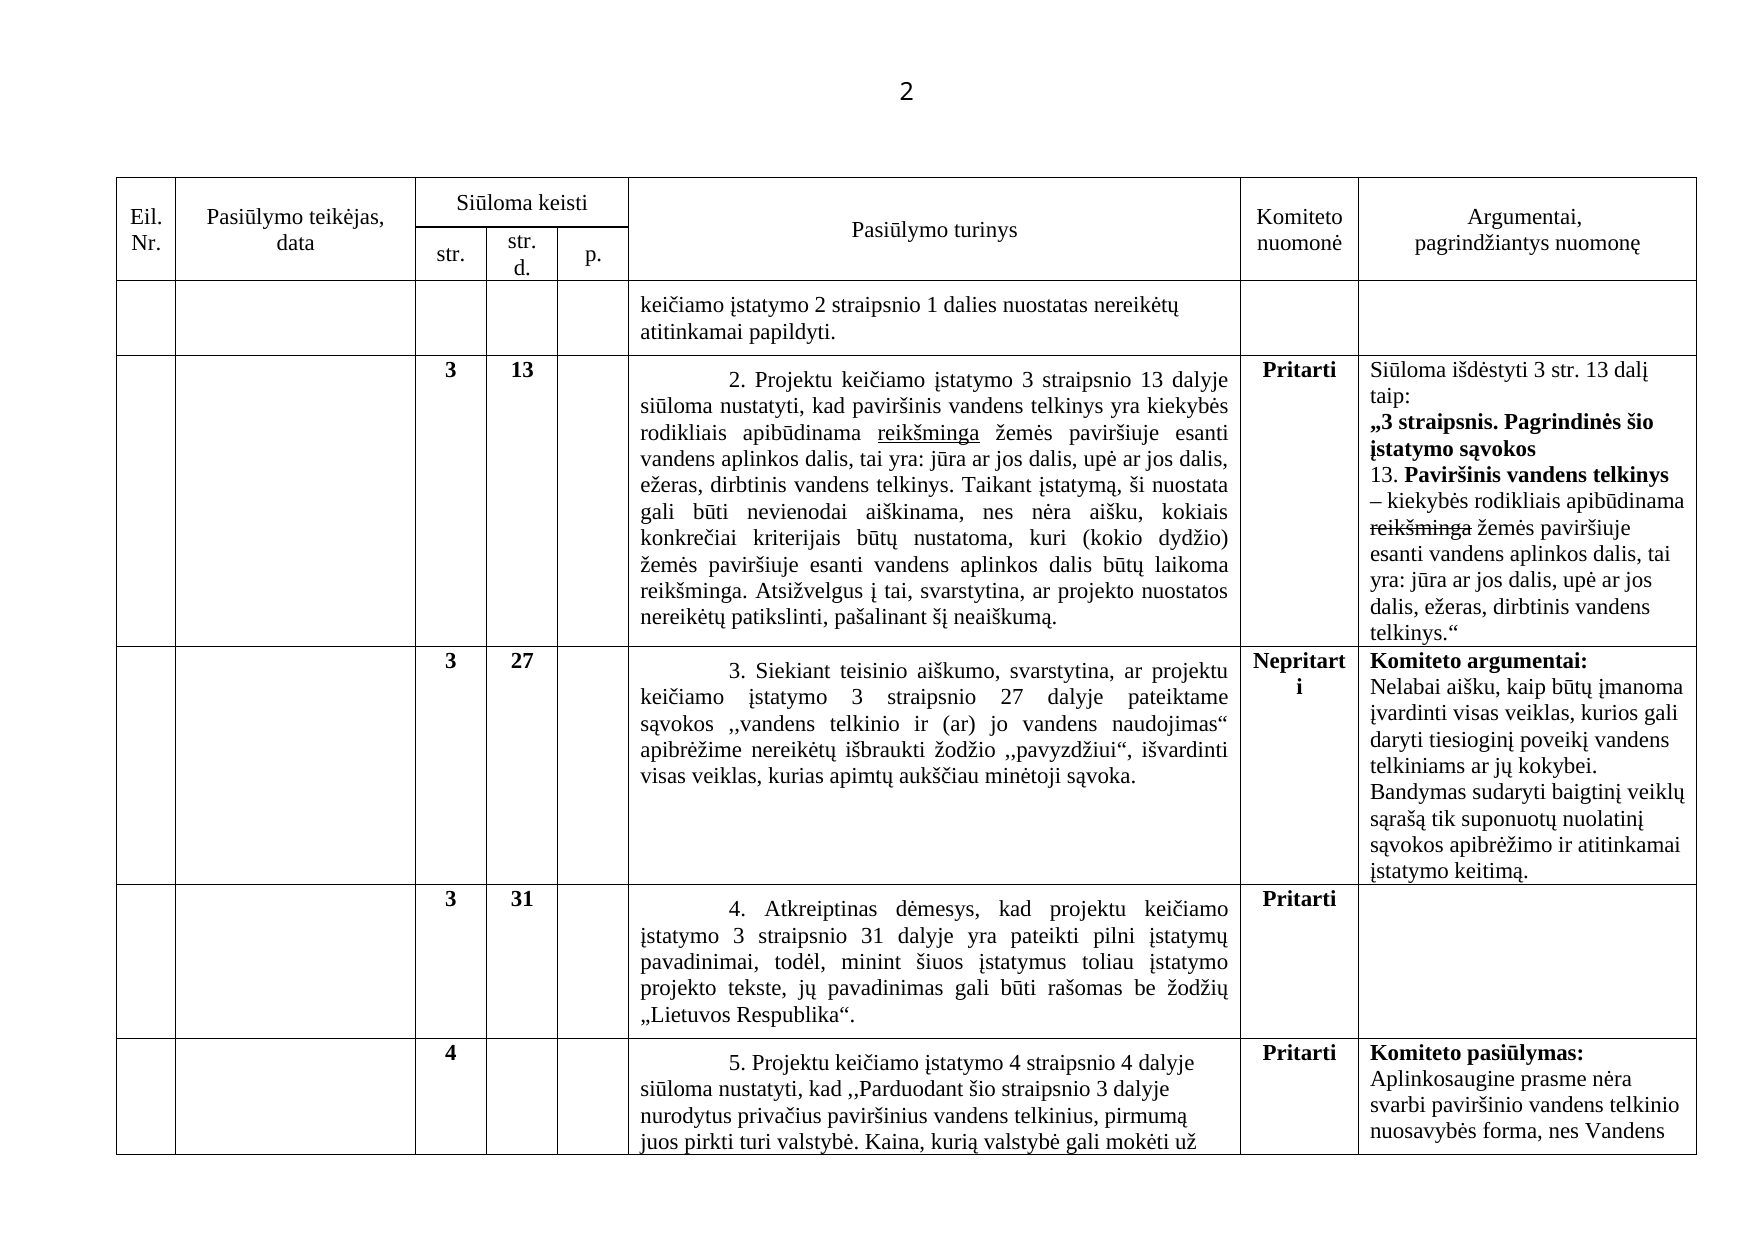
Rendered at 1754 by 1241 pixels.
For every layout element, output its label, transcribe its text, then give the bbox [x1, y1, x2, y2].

table_cell [176, 1039, 415, 1154]
table_cell [416, 281, 486, 355]
table_header Argumentai, pagrindžiantys nuomonę [1359, 178, 1696, 280]
table_cell 2. Projektu keičiamo įstatymo 3 straipsnio 13 dalyje siūloma nustatyti, kad paviršinis vandens telkinys yra kiekybės rodikliais apibūdinama reikšminga žemės paviršiuje esanti vandens aplinkos dalis, tai yra: jūra ar jos dalis, upė ar jos dalis, ežeras, dirbtinis vandens telkinys. Taikant įstatymą, ši nuostata gali būti nevienodai aiškinama, nes nėra aišku, kokiais konkrečiai kriterijais būtų nustatoma, kuri (kokio dydžio) žemės paviršiuje esanti vandens aplinkos dalis būtų laikoma reikšminga. Atsižvelgus į tai, svarstytina, ar projekto nuostatos nereikėtų patikslinti, pašalinant šį neaiškumą. [629, 356, 1240, 646]
table_cell [487, 281, 557, 355]
table_cell [558, 1039, 628, 1154]
table_cell 3 [416, 647, 486, 884]
table_cell 27 [487, 647, 557, 884]
table_cell 13 [487, 356, 557, 646]
table_cell 4 [416, 1039, 486, 1154]
table_cell 5. Projektu keičiamo įstatymo 4 straipsnio 4 dalyje siūloma nustatyti, kad ,,Parduodant šio straipsnio 3 dalyje nurodytus privačius paviršinius vandens telkinius, pirmumą juos pirkti turi valstybė. Kaina, kurią valstybė gali mokėti už [629, 1039, 1240, 1154]
table_cell 3 [416, 356, 486, 646]
table_cell Komiteto argumentai: Nelabai aišku, kaip būtų įmanoma įvardinti visas veiklas, kurios gali daryti tiesioginį poveikį vandens telkiniams ar jų kokybei. Bandymas sudaryti baigtinį veiklų sąrašą tik suponuotų nuolatinį sąvokos apibrėžimo ir atitinkamai įstatymo keitimą. [1359, 647, 1696, 884]
table_cell [117, 281, 175, 355]
table_header Eil. Nr. [117, 178, 175, 280]
table_cell Komiteto pasiūlymas: Aplinkosaugine prasme nėra svarbi paviršinio vandens telkinio nuosavybės forma, nes Vandens [1359, 1039, 1696, 1154]
table_cell [1359, 885, 1696, 1037]
table_cell Pritarti [1241, 1039, 1358, 1154]
table_cell 31 [487, 885, 557, 1037]
table_cell [558, 356, 628, 646]
table_cell [176, 647, 415, 884]
table_header Pasiūlymo turinys [629, 178, 1240, 280]
table_cell p. [558, 228, 628, 280]
table_cell [176, 356, 415, 646]
table_cell Siūloma išdėstyti 3 str. 13 dalį taip: „3 straipsnis. Pagrindinės šio įstatymo sąvokos 13. Paviršinis vandens telkinys – kiekybės rodikliais apibūdinama reikšminga žemės paviršiuje esanti vandens aplinkos dalis, tai yra: jūra ar jos dalis, upė ar jos dalis, ežeras, dirbtinis vandens telkinys.“ [1359, 356, 1696, 646]
table_cell [117, 1039, 175, 1154]
table_cell Pritarti [1241, 885, 1358, 1037]
table_cell str. [416, 228, 486, 280]
table_cell [558, 885, 628, 1037]
table_cell [1359, 281, 1696, 355]
table_cell [117, 356, 175, 646]
table_header Siūloma keisti [416, 178, 628, 226]
table_cell [117, 647, 175, 884]
table_cell Pritarti [1241, 356, 1358, 646]
table_cell [1241, 281, 1358, 355]
table_cell [176, 281, 415, 355]
table_header Pasiūlymo teikėjas, data [176, 178, 415, 280]
table_cell Nepritarti [1241, 647, 1358, 884]
table_cell 4. Atkreiptinas dėmesys, kad projektu keičiamo įstatymo 3 straipsnio 31 dalyje yra pateikti pilni įstatymų pavadinimai, todėl, minint šiuos įstatymus toliau įstatymo projekto tekste, jų pavadinimas gali būti rašomas be žodžių „Lietuvos Respublika“. [629, 885, 1240, 1037]
table_cell [558, 281, 628, 355]
table_cell [558, 647, 628, 884]
table_cell [117, 885, 175, 1037]
table_cell [176, 885, 415, 1037]
table_cell [487, 1039, 557, 1154]
table_header Komiteto nuomonė [1241, 178, 1358, 280]
table_cell keičiamo įstatymo 2 straipsnio 1 dalies nuostatas nereikėtų atitinkamai papildyti. [629, 281, 1240, 355]
table_cell 3. Siekiant teisinio aiškumo, svarstytina, ar projektu keičiamo įstatymo 3 straipsnio 27 dalyje pateiktame sąvokos ,,vandens telkinio ir (ar) jo vandens naudojimas“ apibrėžime nereikėtų išbraukti žodžio ,,pavyzdžiui“, išvardinti visas veiklas, kurias apimtų aukščiau minėtoji sąvoka. [629, 647, 1240, 884]
table_cell str. d. [487, 228, 557, 280]
table_cell 3 [416, 885, 486, 1037]
